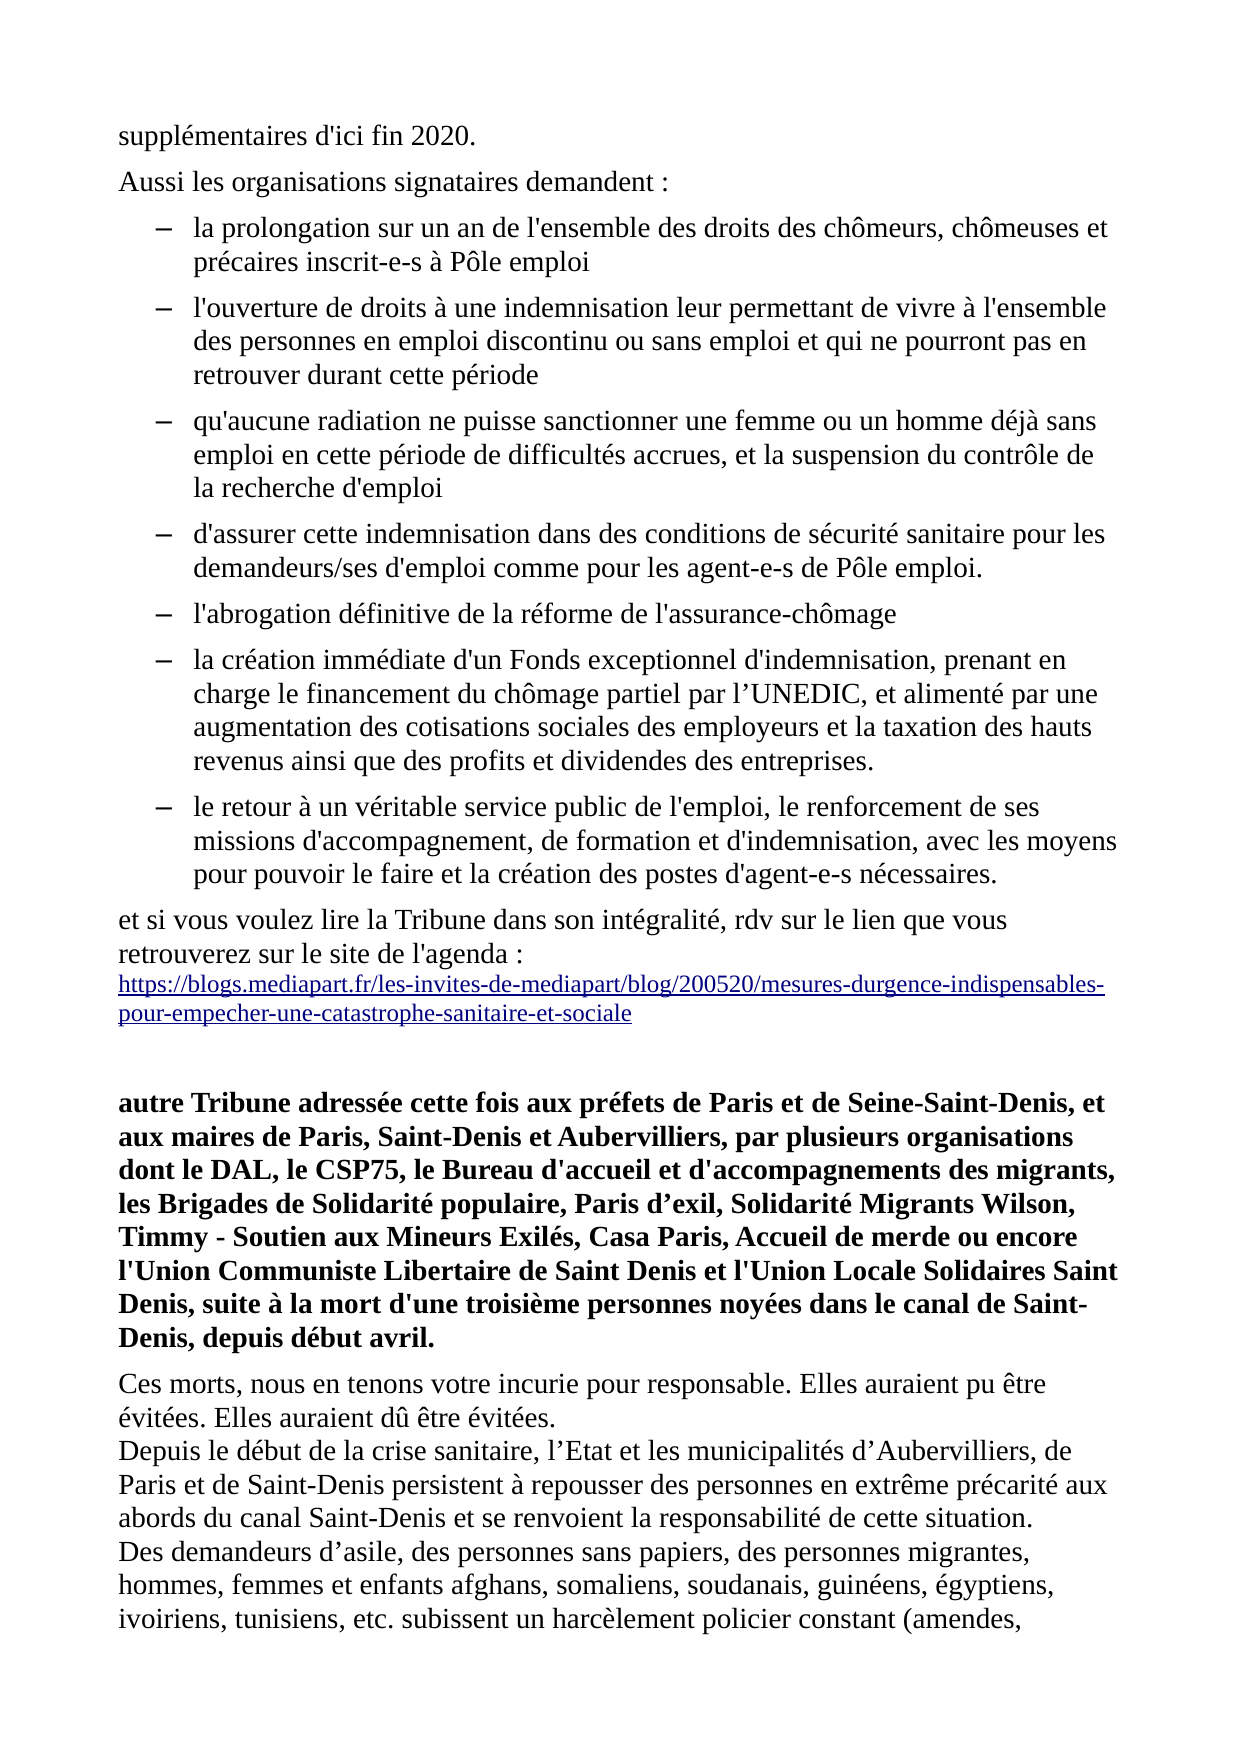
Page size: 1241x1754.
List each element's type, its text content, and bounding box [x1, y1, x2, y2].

list la prolongation sur un an de l'ensemble des droits des chômeurs, chômeuses et précaires inscrit-e-s à Pôle emploi [156, 210, 1122, 277]
text Aussi les organisations signataires demandent : [118, 164, 1122, 198]
text Des demandeurs d’asile, des personnes sans papiers, des personnes migrantes, hommes, femmes et enfants afghans, somaliens, soudanais, guinéens, égyptiens, ivoiriens, tunisiens, etc. subissent un harcèlement policier constant (amendes, [118, 1534, 1122, 1634]
list qu'aucune radiation ne puisse sanctionner une femme ou un homme déjà sans emploi en cette période de difficultés accrues, et la suspension du contrôle de la recherche d'emploi [156, 403, 1122, 504]
text Ces morts, nous en tenons votre incurie pour responsable. Elles auraient pu être évitées. Elles auraient dû être évitées. [118, 1366, 1122, 1433]
text et si vous voulez lire la Tribune dans son intégralité, rdv sur le lien que vous retrouverez sur le site de l'agenda : https://blogs.mediapart.fr/les-invites-de-mediapart/blog/200520/mesures-durgence-indispensables-pour-empecher-une-catastrophe-sanitaire-et-sociale [118, 902, 1122, 1027]
list l'ouverture de droits à une indemnisation leur permettant de vivre à l'ensemble des personnes en emploi discontinu ou sans emploi et qui ne pourront pas en retrouver durant cette période [156, 290, 1122, 391]
list la création immédiate d'un Fonds exceptionnel d'indemnisation, prenant en charge le financement du chômage partiel par l’UNEDIC, et alimenté par une augmentation des cotisations sociales des employeurs et la taxation des hauts revenus ainsi que des profits et dividendes des entreprises. [156, 642, 1122, 776]
text autre Tribune adressée cette fois aux préfets de Paris et de Seine-Saint-Denis, et aux maires de Paris, Saint-Denis et Aubervilliers, par plusieurs organisations dont le DAL, le CSP75, le Bureau d'accueil et d'accompagnements des migrants, les Brigades de Solidarité populaire, Paris d’exil, Solidarité Migrants Wilson, Timmy - Soutien aux Mineurs Exilés, Casa Paris, Accueil de merde ou encore l'Union Communiste Libertaire de Saint Denis et l'Union Locale Solidaires Saint Denis, suite à la mort d'une troisième personnes noyées dans le canal de Saint-Denis, depuis début avril. [118, 1085, 1122, 1354]
text supplémentaires d'ici fin 2020. [118, 118, 1122, 152]
text Depuis le début de la crise sanitaire, l’Etat et les municipalités d’Aubervilliers, de Paris et de Saint-Denis persistent à repousser des personnes en extrême précarité aux abords du canal Saint-Denis et se renvoient la responsabilité de cette situation. [118, 1433, 1122, 1534]
list le retour à un véritable service public de l'emploi, le renforcement de ses missions d'accompagnement, de formation et d'indemnisation, avec les moyens pour pouvoir le faire et la création des postes d'agent-e-s nécessaires. [156, 789, 1122, 890]
list d'assurer cette indemnisation dans des conditions de sécurité sanitaire pour les demandeurs/ses d'emploi comme pour les agent-e-s de Pôle emploi. [156, 516, 1122, 583]
list l'abrogation définitive de la réforme de l'assurance-chômage [156, 596, 1122, 630]
